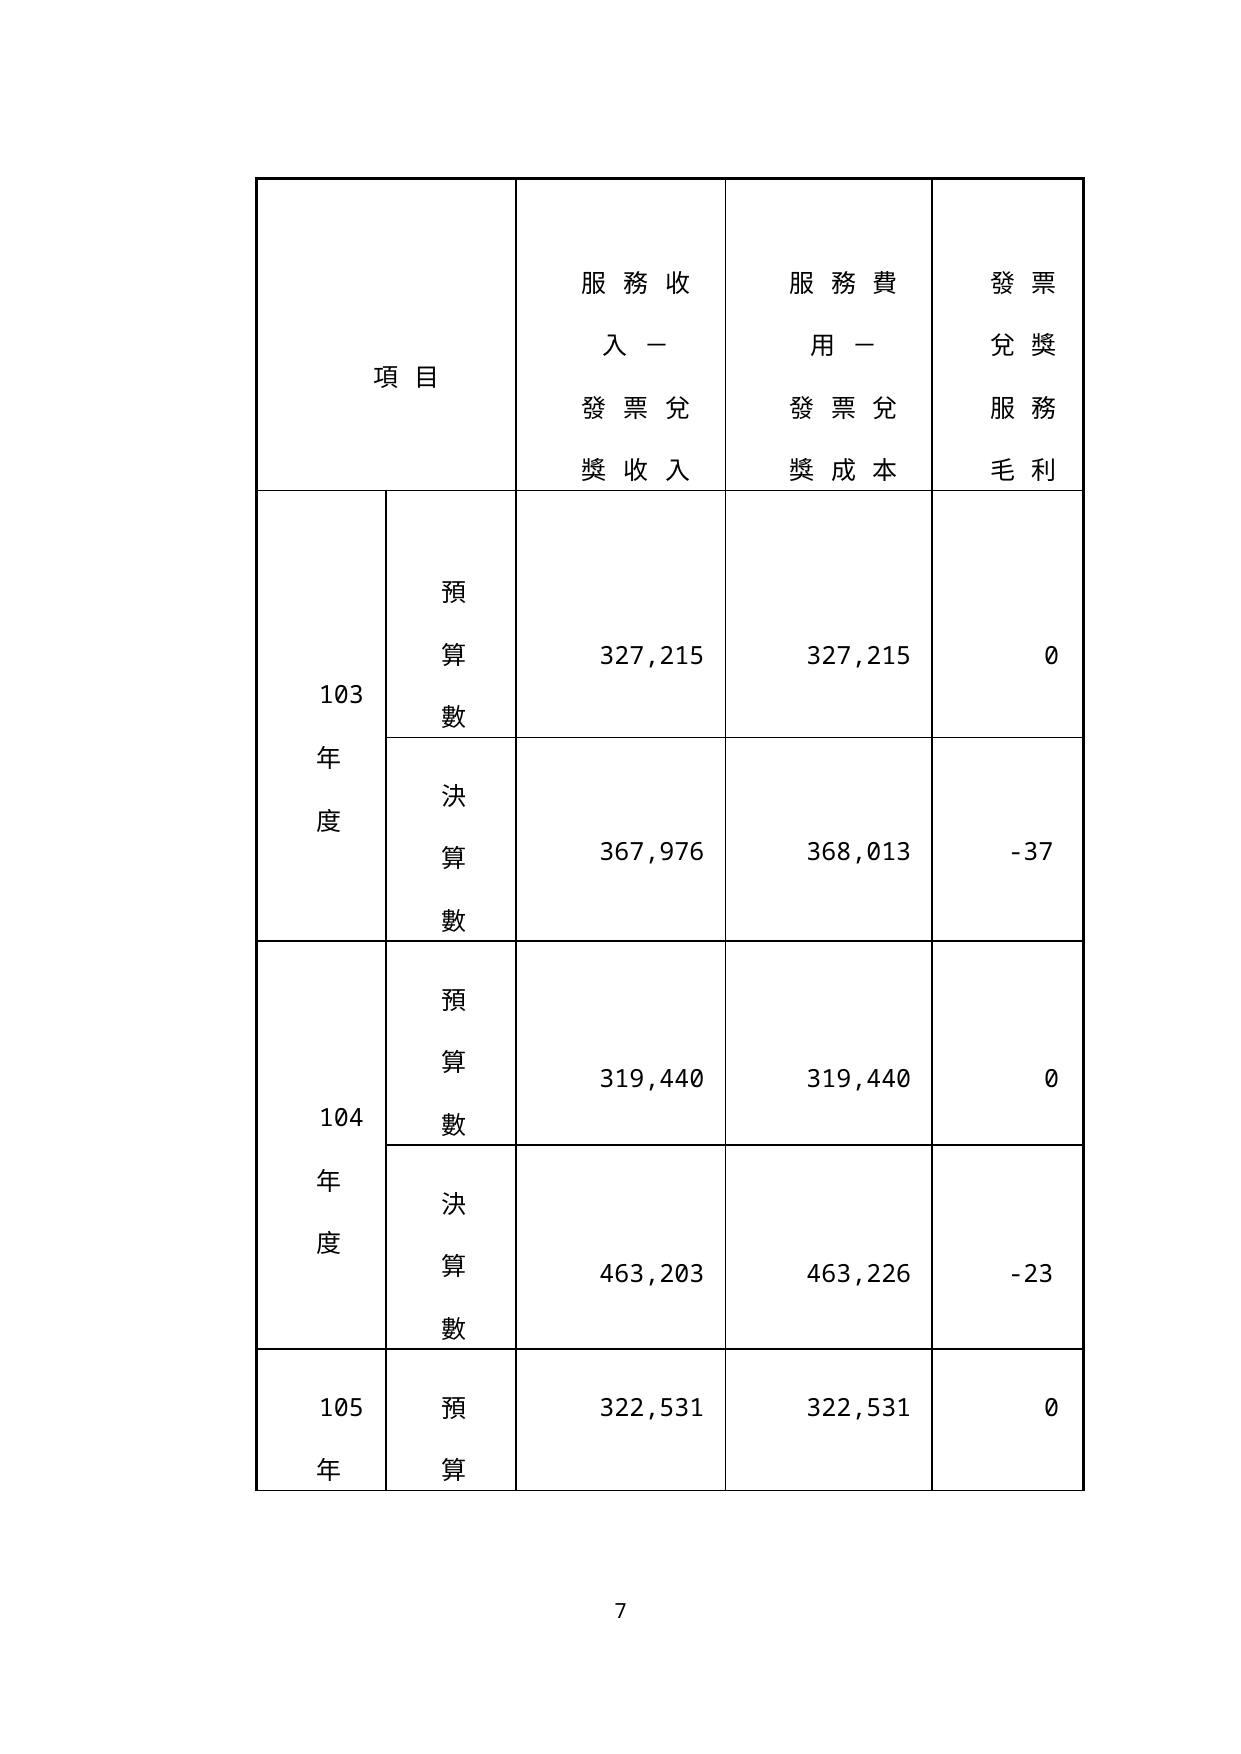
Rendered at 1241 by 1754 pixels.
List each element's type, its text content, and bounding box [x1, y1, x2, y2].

table_cell 463,203 [517, 1146, 725, 1348]
table_cell 0 [933, 491, 1082, 737]
table_cell 319,440 [726, 942, 931, 1144]
table_cell 決算數 [387, 1146, 515, 1348]
table_cell -23 [933, 1146, 1082, 1348]
table_header 發票兌獎 服務毛利 [933, 180, 1082, 490]
table_cell 322,531 [517, 1350, 725, 1490]
table_cell 預算數 [387, 491, 515, 737]
table_cell 327,215 [517, 491, 725, 737]
table_header 項目 [258, 180, 515, 490]
table_cell 367,976 [517, 738, 725, 940]
table_cell 0 [933, 1350, 1082, 1490]
table_cell 0 [933, 942, 1082, 1144]
table_cell 368,013 [726, 738, 931, 940]
table_cell 103年度 [258, 491, 385, 940]
table_cell 327,215 [726, 491, 931, 737]
table_cell 104年度 [258, 942, 385, 1348]
table_cell 322,531 [726, 1350, 931, 1490]
table_cell 463,226 [726, 1146, 931, 1348]
table_cell 319,440 [517, 942, 725, 1144]
table_header 服務收入－ 發票兌獎收入 [517, 180, 725, 490]
table_cell 預算數 [387, 942, 515, 1144]
table_cell 105年 [258, 1350, 385, 1490]
table_cell -37 [933, 738, 1082, 940]
table_cell 決算數 [387, 738, 515, 940]
table_header 服務費用－ 發票兌獎成本 [726, 180, 931, 490]
table_cell 預算 [387, 1350, 515, 1490]
